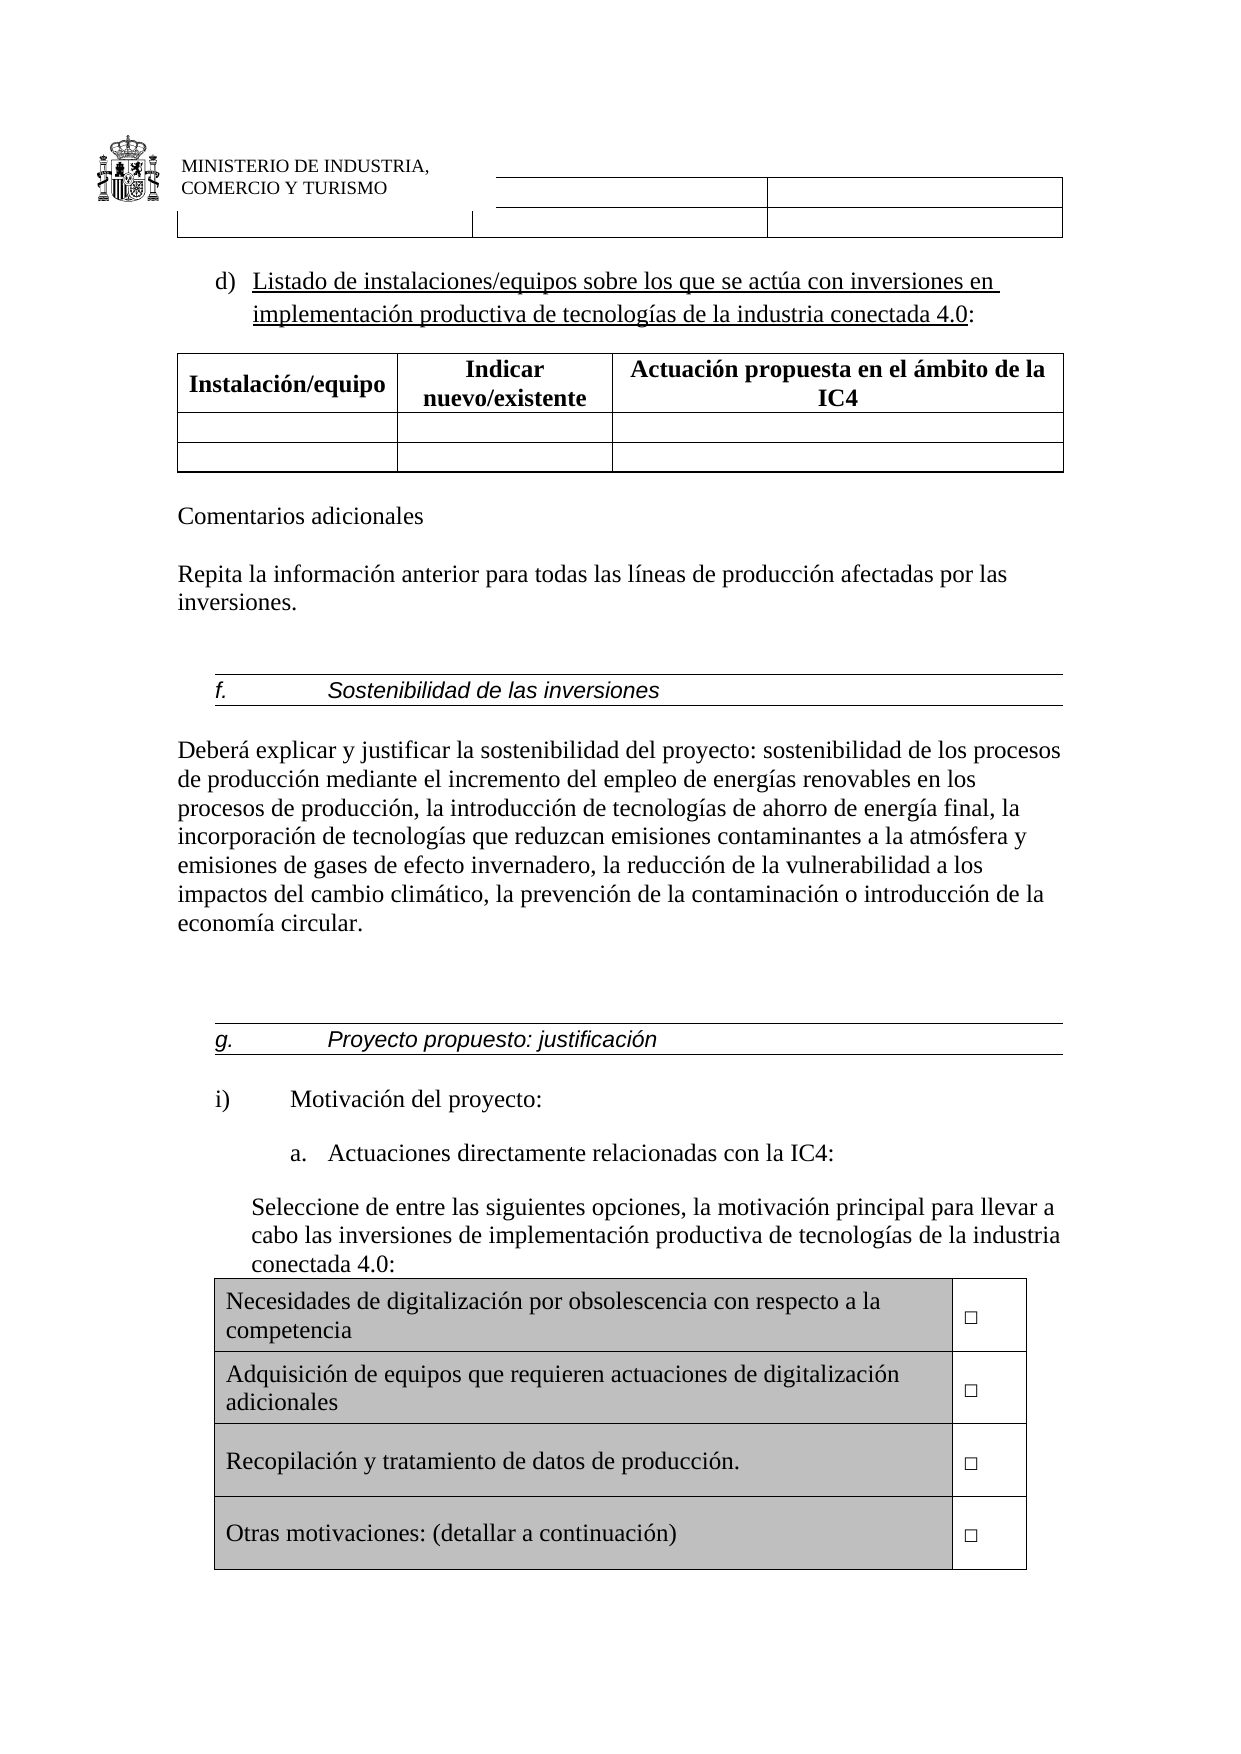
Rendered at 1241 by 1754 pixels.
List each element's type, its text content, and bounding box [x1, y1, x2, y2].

table_cell [178, 443, 397, 471]
subtitle Sostenibilidad de las inversiones [215, 675, 1063, 705]
table_cell [178, 211, 472, 237]
table_header Indicar nuevo/existente [398, 354, 612, 412]
text Repita la información anterior para todas las líneas de producción afectadas por las inversiones. [177, 559, 1063, 616]
table_header Necesidades de digitalización por obsolescencia con respecto a la competencia [215, 1279, 952, 1351]
table_header ☐ [953, 1279, 1026, 1351]
subtitle Proyecto propuesto: justificación [215, 1024, 1063, 1054]
table_cell Otras motivaciones: (detallar a continuación) [215, 1497, 952, 1569]
table_cell [473, 208, 767, 237]
list Listado de instalaciones/equipos sobre los que se actúa con inversiones en implementación productiva de tecnologías de la industria conectada 4.0: [215, 266, 1063, 328]
table_cell [613, 413, 1063, 442]
table_cell Recopilación y tratamiento de datos de producción. [215, 1424, 952, 1496]
table_cell ☐ [953, 1497, 1026, 1569]
list Seleccione de entre las siguientes opciones, la motivación principal para llevar a cabo las inversiones de implementación productiva de tecnologías de la industria conectada 4.0: [251, 1192, 1063, 1278]
table_cell [398, 413, 612, 442]
table_cell ☐ [953, 1352, 1026, 1423]
table_cell [768, 178, 1062, 207]
table_cell Adquisición de equipos que requieren actuaciones de digitalización adicionales [215, 1352, 952, 1423]
table_cell [613, 443, 1063, 471]
table_cell [178, 413, 397, 442]
text Comentarios adicionales [177, 501, 1063, 530]
table_cell [768, 208, 1062, 237]
table_cell ☐ [953, 1424, 1026, 1496]
table_header Actuación propuesta en el ámbito de la IC4 [613, 354, 1063, 412]
table_cell [496, 178, 767, 207]
table_header Instalación/equipo [178, 354, 397, 412]
table_cell [398, 443, 612, 471]
list Actuaciones directamente relacionadas con la IC4: [290, 1138, 1063, 1167]
text Deberá explicar y justificar la sostenibilidad del proyecto: sostenibilidad de los procesos de producción mediante el incremento del empleo de energías renovables en los procesos de producción, la introducción de tecnologías de ahorro de energía final, la incorporación de tecnologías que reduzcan emisiones contaminantes a la atmósfera y emisiones de gases de efecto invernadero, la reducción de la vulnerabilidad a los impactos del cambio climático, la prevención de la contaminación o introducción de la economía circular. [177, 735, 1063, 936]
list Motivación del proyecto: [215, 1084, 1063, 1113]
